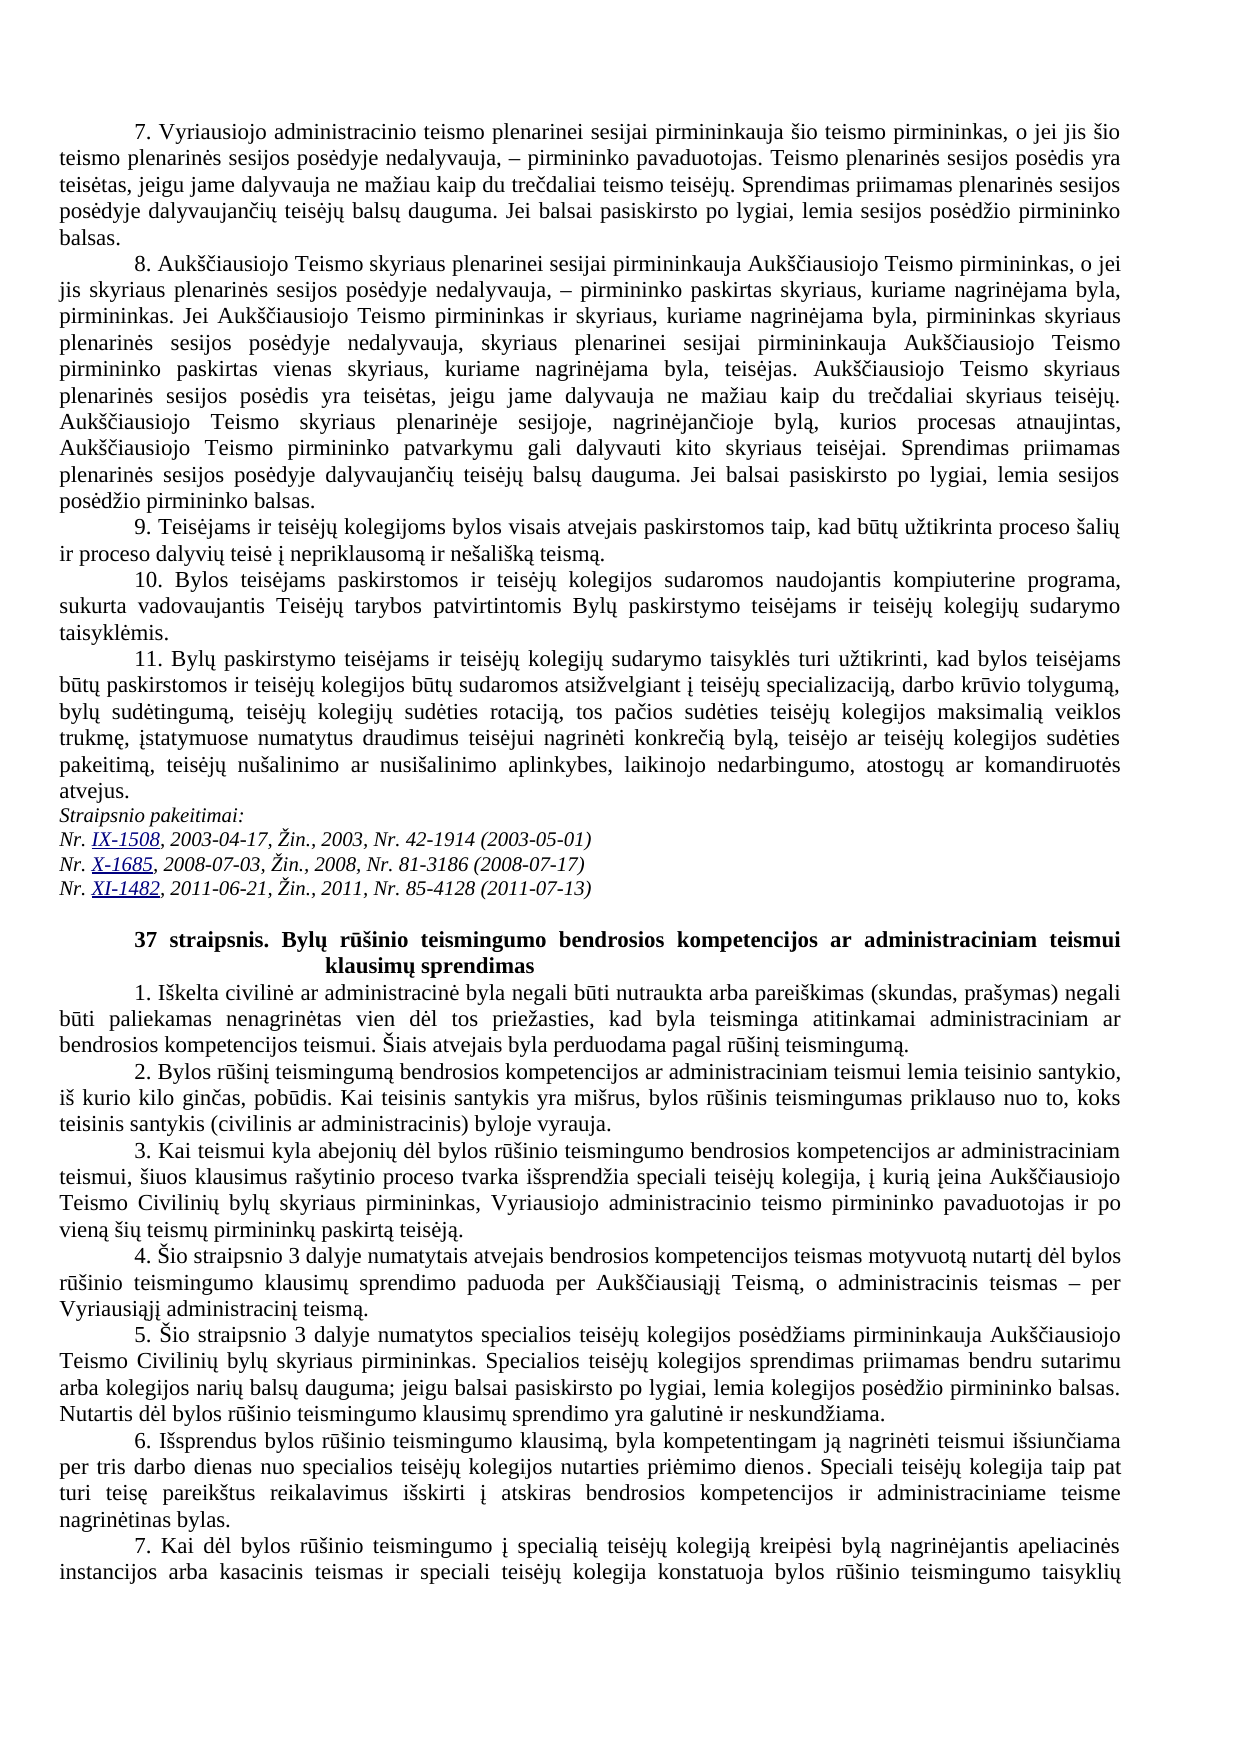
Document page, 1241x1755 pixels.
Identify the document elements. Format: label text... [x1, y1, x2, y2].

text 9. Teisėjams ir teisėjų kolegijoms bylos visais atvejais paskirstomos taip, kad būtų užtikrinta proceso šalių ir proceso dalyvių teisė į nepriklausomą ir nešališką teismą. [59, 513, 1122, 566]
text 7. Kai dėl bylos rūšinio teismingumo į specialią teisėjų kolegiją kreipėsi bylą nagrinėjantis apeliacinės instancijos arba kasacinis teismas ir speciali teisėjų kolegija konstatuoja bylos rūšinio teismingumo taisyklių [59, 1532, 1122, 1585]
text 8. Aukščiausiojo Teismo skyriaus plenarinei sesijai pirmininkauja Aukščiausiojo Teismo pirmininkas, o jei jis skyriaus plenarinės sesijos posėdyje nedalyvauja, – pirmininko paskirtas skyriaus, kuriame nagrinėjama byla, pirmininkas. Jei Aukščiausiojo Teismo pirmininkas ir skyriaus, kuriame nagrinėjama byla, pirmininkas skyriaus plenarinės sesijos posėdyje nedalyvauja, skyriaus plenarinei sesijai pirmininkauja Aukščiausiojo Teismo pirmininko paskirtas vienas skyriaus, kuriame nagrinėjama byla, teisėjas. Aukščiausiojo Teismo skyriaus plenarinės sesijos posėdis yra teisėtas, jeigu jame dalyvauja ne mažiau kaip du trečdaliai skyriaus teisėjų. Aukščiausiojo Teismo skyriaus plenarinėje sesijoje, nagrinėjančioje bylą, kurios procesas atnaujintas, Aukščiausiojo Teismo pirmininko patvarkymu gali dalyvauti kito skyriaus teisėjai. Sprendimas priimamas plenarinės sesijos posėdyje dalyvaujančių teisėjų balsų dauguma. Jei balsai pasiskirsto po lygiai, lemia sesijos posėdžio pirmininko balsas. [59, 250, 1122, 513]
text Nr. X-1685, 2008-07-03, Žin., 2008, Nr. 81-3186 (2008-07-17) [59, 851, 1122, 876]
text 11. Bylų paskirstymo teisėjams ir teisėjų kolegijų sudarymo taisyklės turi užtikrinti, kad bylos teisėjams būtų paskirstomos ir teisėjų kolegijos būtų sudaromos atsižvelgiant į teisėjų specializaciją, darbo krūvio tolygumą, bylų sudėtingumą, teisėjų kolegijų sudėties rotaciją, tos pačios sudėties teisėjų kolegijos maksimalią veiklos trukmę, įstatymuose numatytus draudimus teisėjui nagrinėti konkrečią bylą, teisėjo ar teisėjų kolegijos sudėties pakeitimą, teisėjų nušalinimo ar nusišalinimo aplinkybes, laikinojo nedarbingumo, atostogų ar komandiruotės atvejus. [59, 645, 1122, 803]
text 6. Išsprendus bylos rūšinio teismingumo klausimą, byla kompetentingam ją nagrinėti teismui išsiunčiama per tris darbo dienas nuo specialios teisėjų kolegijos nutarties priėmimo dienos. Speciali teisėjų kolegija taip pat turi teisę pareikštus reikalavimus išskirti į atskiras bendrosios kompetencijos ir administraciniame teisme nagrinėtinas bylas. [59, 1427, 1122, 1532]
text 10. Bylos teisėjams paskirstomos ir teisėjų kolegijos sudaromos naudojantis kompiuterine programa, sukurta vadovaujantis Teisėjų tarybos patvirtintomis Bylų paskirstymo teisėjams ir teisėjų kolegijų sudarymo taisyklėmis. [59, 566, 1122, 645]
text 4. Šio straipsnio 3 dalyje numatytais atvejais bendrosios kompetencijos teismas motyvuotą nutartį dėl bylos rūšinio teismingumo klausimų sprendimo paduoda per Aukščiausiąjį Teismą, o administracinis teismas – per Vyriausiąjį administracinį teismą. [59, 1242, 1122, 1321]
text Nr. IX-1508, 2003-04-17, Žin., 2003, Nr. 42-1914 (2003-05-01) [59, 827, 1122, 851]
text Nr. XI-1482, 2011-06-21, Žin., 2011, Nr. 85-4128 (2011-07-13) [59, 876, 1122, 899]
text 1. Iškelta civilinė ar administracinė byla negali būti nutraukta arba pareiškimas (skundas, prašymas) negali būti paliekamas nenagrinėtas vien dėl tos priežasties, kad byla teisminga atitinkamai administraciniam ar bendrosios kompetencijos teismui. Šiais atvejais byla perduodama pagal rūšinį teismingumą. [59, 979, 1122, 1058]
text Straipsnio pakeitimai: [59, 803, 1122, 827]
text 5. Šio straipsnio 3 dalyje numatytos specialios teisėjų kolegijos posėdžiams pirmininkauja Aukščiausiojo Teismo Civilinių bylų skyriaus pirmininkas. Specialios teisėjų kolegijos sprendimas priimamas bendru sutarimu arba kolegijos narių balsų dauguma; jeigu balsai pasiskirsto po lygiai, lemia kolegijos posėdžio pirmininko balsas. Nutartis dėl bylos rūšinio teismingumo klausimų sprendimo yra galutinė ir neskundžiama. [59, 1321, 1122, 1427]
text 7. Vyriausiojo administracinio teismo plenarinei sesijai pirmininkauja šio teismo pirmininkas, o jei jis šio teismo plenarinės sesijos posėdyje nedalyvauja, – pirmininko pavaduotojas. Teismo plenarinės sesijos posėdis yra teisėtas, jeigu jame dalyvauja ne mažiau kaip du trečdaliai teismo teisėjų. Sprendimas priimamas plenarinės sesijos posėdyje dalyvaujančių teisėjų balsų dauguma. Jei balsai pasiskirsto po lygiai, lemia sesijos posėdžio pirmininko balsas. [59, 118, 1122, 250]
text 37 straipsnis. Bylų rūšinio teismingumo bendrosios kompetencijos ar administraciniam teismui klausimų sprendimas [134, 926, 1122, 979]
text 2. Bylos rūšinį teismingumą bendrosios kompetencijos ar administraciniam teismui lemia teisinio santykio, iš kurio kilo ginčas, pobūdis. Kai teisinis santykis yra mišrus, bylos rūšinis teismingumas priklauso nuo to, koks teisinis santykis (civilinis ar administracinis) byloje vyrauja. [59, 1058, 1122, 1137]
text 3. Kai teismui kyla abejonių dėl bylos rūšinio teismingumo bendrosios kompetencijos ar administraciniam teismui, šiuos klausimus rašytinio proceso tvarka išsprendžia speciali teisėjų kolegija, į kurią įeina Aukščiausiojo Teismo Civilinių bylų skyriaus pirmininkas, Vyriausiojo administracinio teismo pirmininko pavaduotojas ir po vieną šių teismų pirmininkų paskirtą teisėją. [59, 1137, 1122, 1242]
